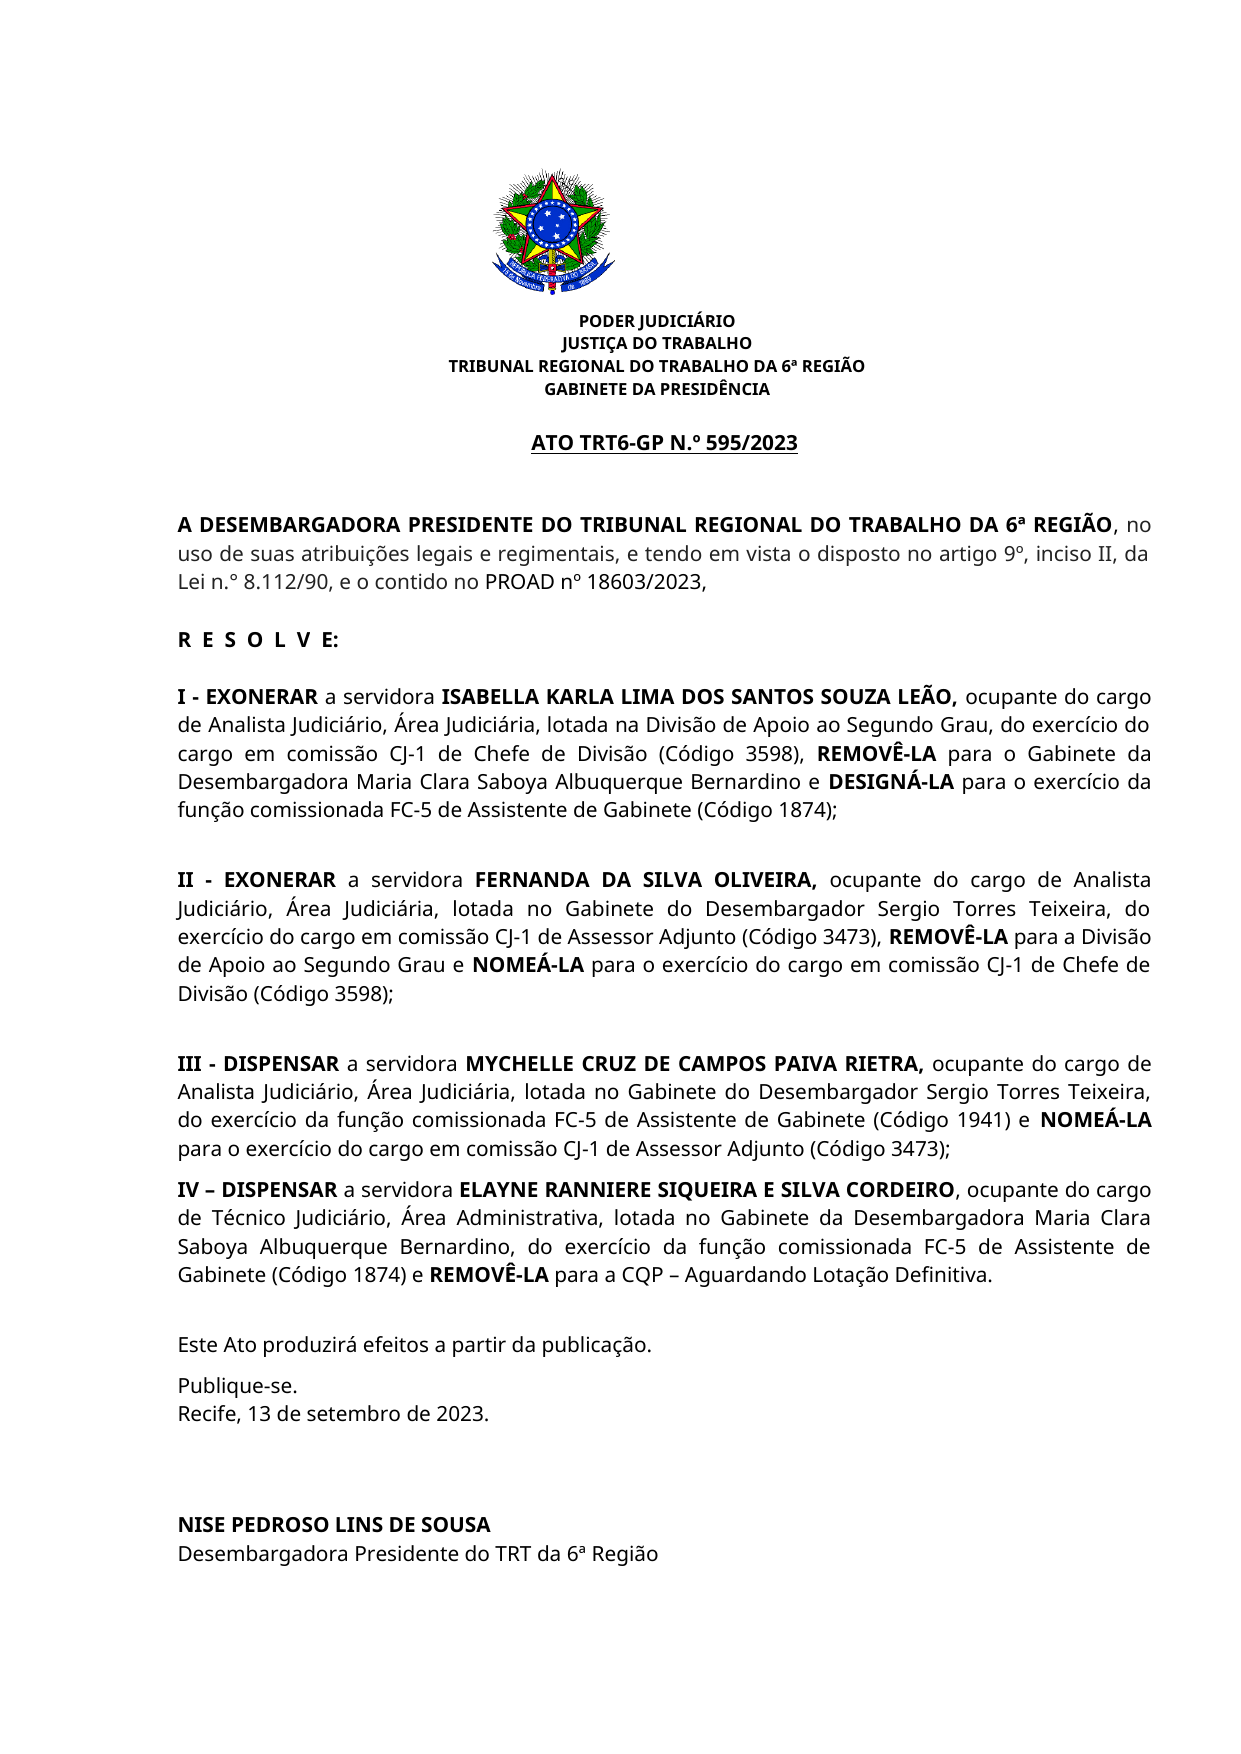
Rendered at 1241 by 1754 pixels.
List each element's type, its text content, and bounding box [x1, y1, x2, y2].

text PODER JUDICIÁRIO [177, 309, 1137, 332]
text ATO TRT6-GP N.º 595/2023 [177, 428, 1152, 457]
text Publique-se. [177, 1371, 1152, 1399]
text III - DISPENSAR a servidora MYCHELLE CRUZ DE CAMPOS PAIVA RIETRA, ocupante do cargo de Analista Judiciário, Área Judiciária, lotada no Gabinete do Desembargador Sergio Torres Teixeira, do exercício da função comissionada FC-5 de Assistente de Gabinete (Código 1941) e NOMEÁ-LA para o exercício do cargo em comissão CJ-1 de Assessor Adjunto (Código 3473); [177, 1049, 1152, 1162]
text NISE PEDROSO LINS DE SOUSA [177, 1510, 1152, 1539]
text R E S O L V E: [177, 625, 1152, 653]
text Desembargadora Presidente do TRT da 6ª Região [177, 1539, 1152, 1567]
picture [486, 165, 618, 297]
text Este Ato produzirá efeitos a partir da publicação. [177, 1330, 1152, 1358]
text JUSTIÇA DO TRABALHO [177, 332, 1137, 354]
text A DESEMBARGADORA PRESIDENTE DO TRIBUNAL REGIONAL DO TRABALHO DA 6ª REGIÃO, no uso de suas atribuições legais e regimentais, e tendo em vista o disposto no artigo 9º, inciso II, da Lei n.° 8.112/90, e o contido no PROAD nº 18603/2023, [177, 511, 1152, 596]
text IV – DISPENSAR a servidora ELAYNE RANNIERE SIQUEIRA E SILVA CORDEIRO, ocupante do cargo de Técnico Judiciário, Área Administrativa, lotada no Gabinete da Desembargadora Maria Clara Saboya Albuquerque Bernardino, do exercício da função comissionada FC-5 de Assistente de Gabinete (Código 1874) e REMOVÊ-LA para a CQP – Aguardando Lotação Definitiva. [177, 1175, 1152, 1289]
text I - EXONERAR a servidora ISABELLA KARLA LIMA DOS SANTOS SOUZA LEÃO, ocupante do cargo de Analista Judiciário, Área Judiciária, lotada na Divisão de Apoio ao Segundo Grau, do exercício do cargo em comissão CJ-1 de Chefe de Divisão (Código 3598), REMOVÊ-LA para o Gabinete da Desembargadora Maria Clara Saboya Albuquerque Bernardino e DESIGNÁ-LA para o exercício da função comissionada FC-5 de Assistente de Gabinete (Código 1874); [177, 682, 1152, 824]
text Recife, 13 de setembro de 2023. [177, 1399, 1152, 1428]
text II - EXONERAR a servidora FERNANDA DA SILVA OLIVEIRA, ocupante do cargo de Analista Judiciário, Área Judiciária, lotada no Gabinete do Desembargador Sergio Torres Teixeira, do exercício do cargo em comissão CJ-1 de Assessor Adjunto (Código 3473), REMOVÊ-LA para a Divisão de Apoio ao Segundo Grau e NOMEÁ-LA para o exercício do cargo em comissão CJ-1 de Chefe de Divisão (Código 3598); [177, 865, 1152, 1007]
text GABINETE DA PRESIDÊNCIA [177, 377, 1137, 400]
text TRIBUNAL REGIONAL DO TRABALHO DA 6ª REGIÃO [177, 354, 1137, 377]
